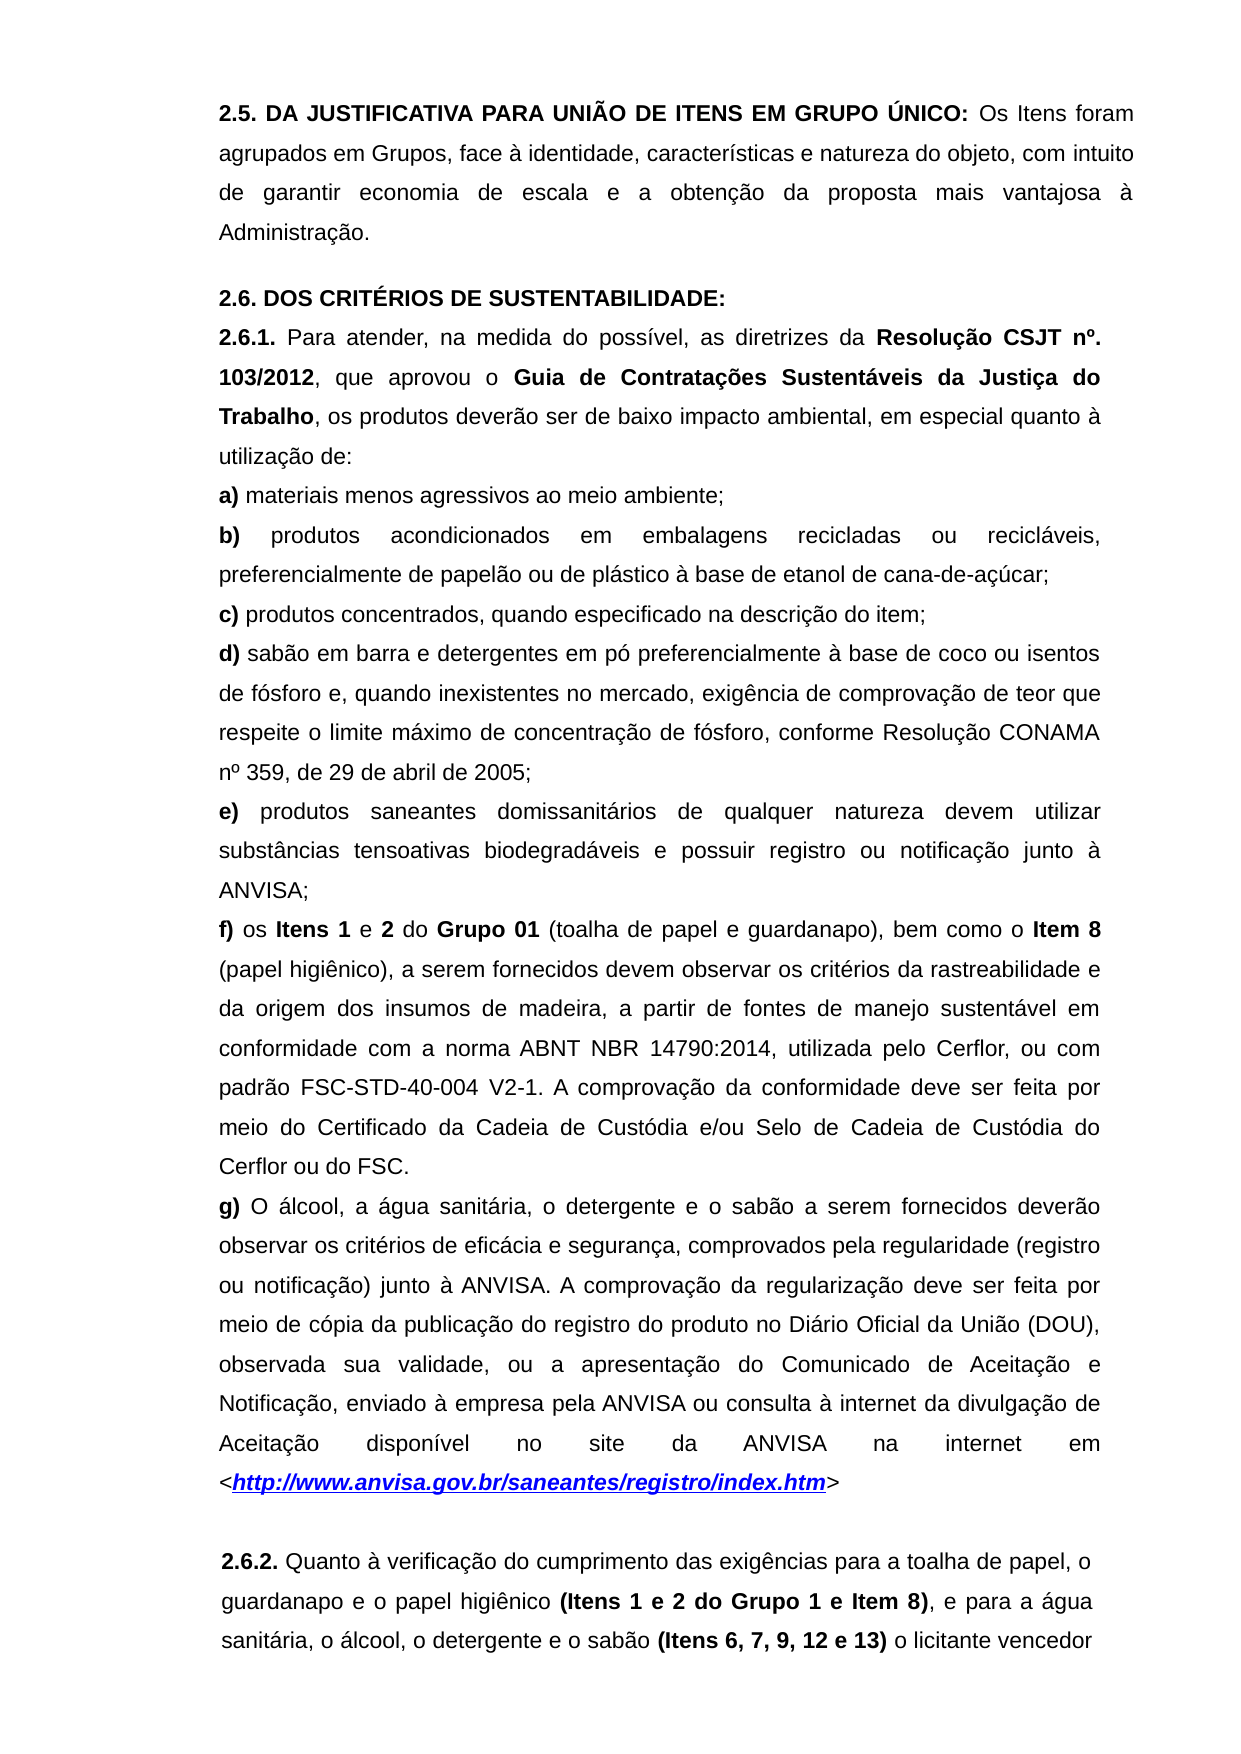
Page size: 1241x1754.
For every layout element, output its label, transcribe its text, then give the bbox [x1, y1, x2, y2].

text e) produtos saneantes domissanitários de qualquer natureza devem utilizar substâncias tensoativas biodegradáveis e possuir registro ou notificação junto à ANVISA; [218, 798, 1101, 903]
text c) produtos concentrados, quando especificado na descrição do item; [218, 601, 1101, 627]
text f) os Itens 1 e 2 do Grupo 01 (toalha de papel e guardanapo), bem como o Item 8 (papel higiênico), a serem fornecidos devem observar os critérios da rastreabilidade e da origem dos insumos de madeira, a partir de fontes de manejo sustentável em conformidade com a norma ABNT NBR 14790:2014, utilizada pelo Cerflor, ou com padrão FSC-STD-40-004 V2-1. A comprovação da conformidade deve ser feita por meio do Certificado da Cadeia de Custódia e/ou Selo de Cadeia de Custódia do Cerflor ou do FSC. [218, 916, 1101, 1180]
text 2.6.1. Para atender, na medida do possível, as diretrizes da Resolução CSJT nº. 103/2012, que aprovou o Guia de Contratações Sustentáveis da Justiça do Trabalho, os produtos deverão ser de baixo impacto ambiental, em especial quanto à utilização de: [218, 324, 1101, 469]
text d) sabão em barra e detergentes em pó preferencialmente à base de coco ou isentos de fósforo e, quando inexistentes no mercado, exigência de comprovação de teor que respeite o limite máximo de concentração de fósforo, conforme Resolução CONAMA nº 359, de 29 de abril de 2005; [218, 640, 1101, 785]
text g) O álcool, a água sanitária, o detergente e o sabão a serem fornecidos deverão observar os critérios de eficácia e segurança, comprovados pela regularidade (registro ou notificação) junto à ANVISA. A comprovação da regularização deve ser feita por meio de cópia da publicação do registro do produto no Diário Oficial da União (DOU), observada sua validade, ou a apresentação do Comunicado de Aceitação e Notificação, enviado à empresa pela ANVISA ou consulta à internet da divulgação de Aceitação disponível no site da ANVISA na internet em <http://www.anvisa.gov.br/saneantes/registro/index.htm> [218, 1193, 1101, 1496]
text a) materiais menos agressivos ao meio ambiente; [218, 482, 1101, 508]
text b) produtos acondicionados em embalagens recicladas ou recicláveis, preferencialmente de papelão ou de plástico à base de etanol de cana-de-açúcar; [218, 522, 1101, 587]
text 2.6.2. Quanto à verificação do cumprimento das exigências para a toalha de papel, o guardanapo e o papel higiênico (Itens 1 e 2 do Grupo 1 e Item 8), e para a água sanitária, o álcool, o detergente e o sabão (Itens 6, 7, 9, 12 e 13) o licitante vencedor [221, 1548, 1093, 1653]
text 2.6. DOS CRITÉRIOS DE SUSTENTABILIDADE: [218, 285, 1134, 311]
text 2.5. DA JUSTIFICATIVA PARA UNIÃO DE ITENS EM GRUPO ÚNICO: Os Itens foram agrupados em Grupos, face à identidade, características e natureza do objeto, com intuito de garantir economia de escala e a obtenção da proposta mais vantajosa à Administração. [218, 100, 1134, 245]
